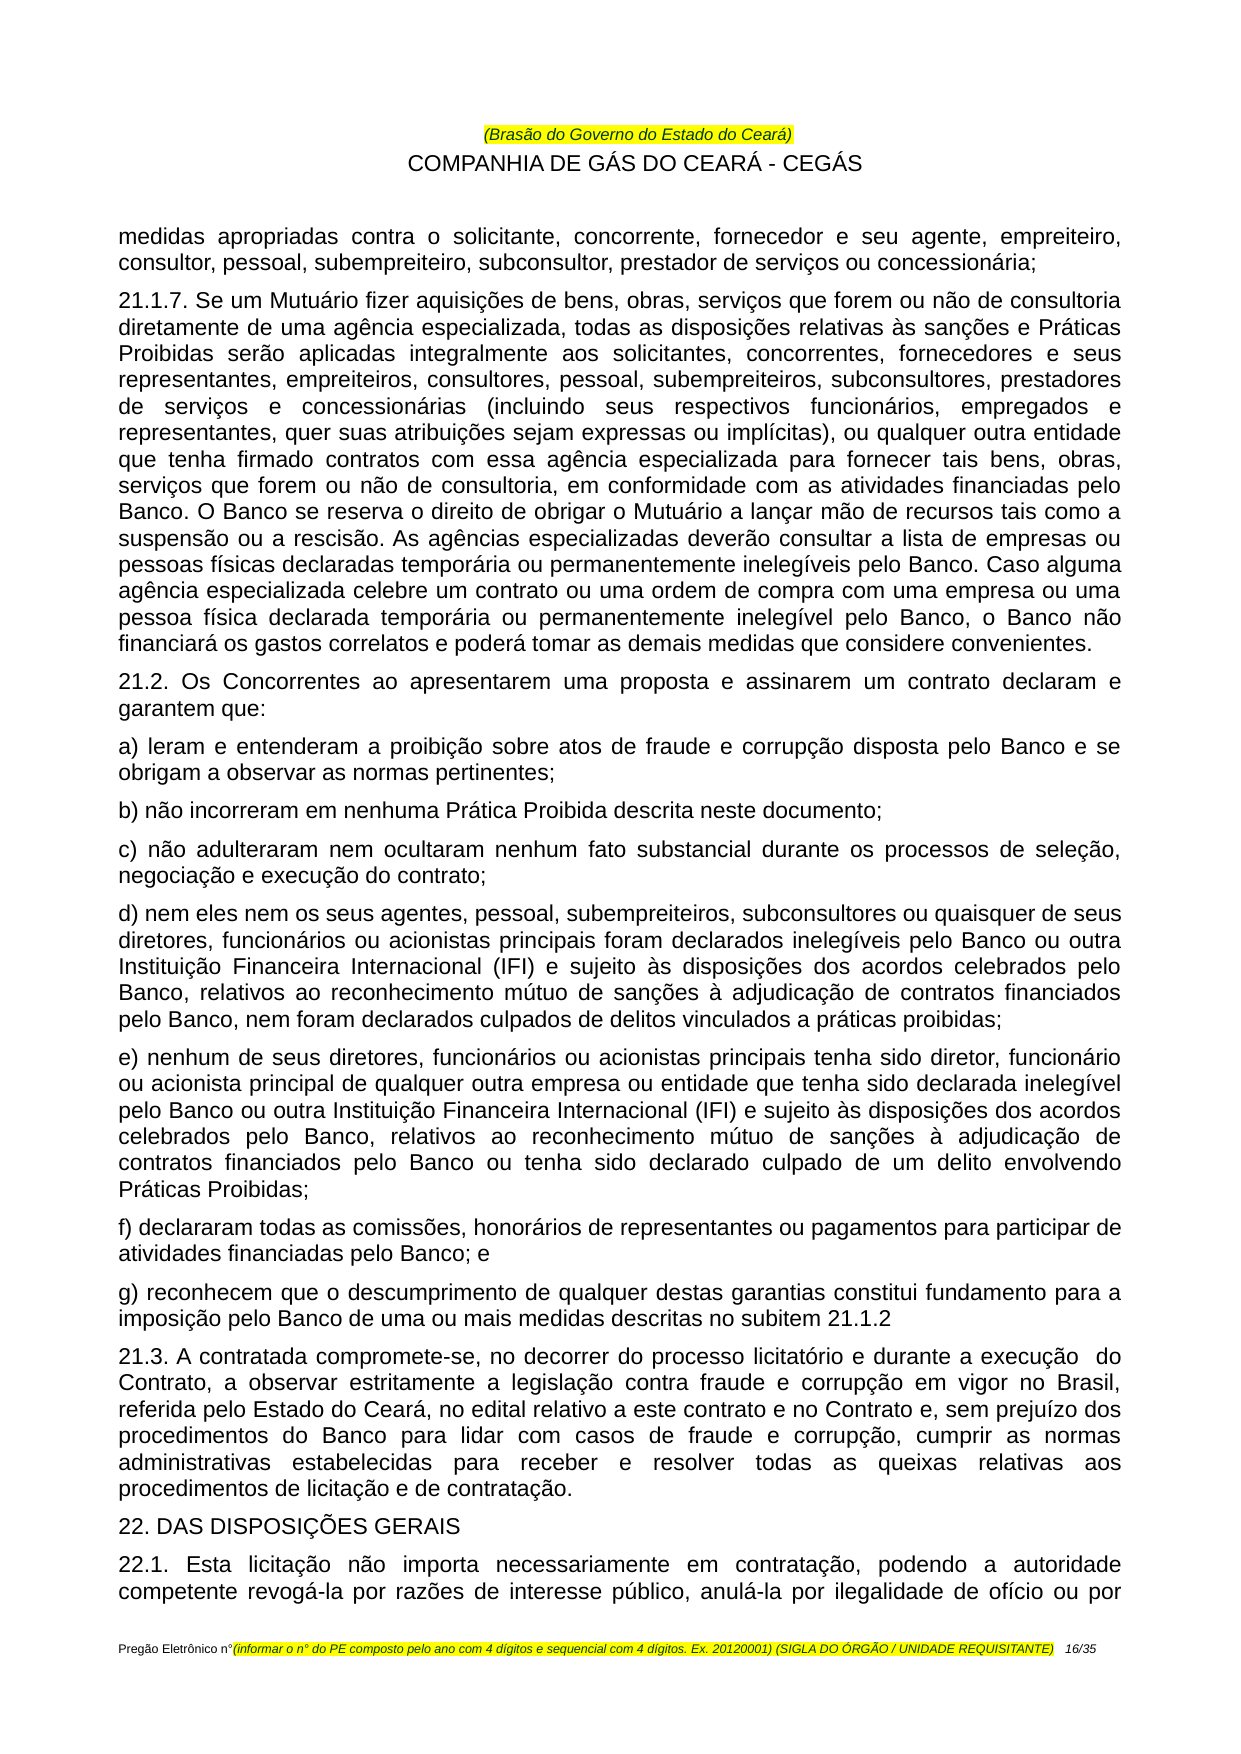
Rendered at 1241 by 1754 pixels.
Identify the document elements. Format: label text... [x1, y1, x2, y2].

text b) não incorreram em nenhuma Prática Proibida descrita neste documento; [118, 797, 1122, 824]
text f) declararam todas as comissões, honorários de representantes ou pagamentos para participar de atividades financiadas pelo Banco; e [118, 1214, 1122, 1267]
text 21.3. A contratada compromete-se, no decorrer do processo licitatório e durante a execução do Contrato, a observar estritamente a legislação contra fraude e corrupção em vigor no Brasil, referida pelo Estado do Ceará, no edital relativo a este contrato e no Contrato e, sem prejuízo dos procedimentos do Banco para lidar com casos de fraude e corrupção, cumprir as normas administrativas estabelecidas para receber e resolver todas as queixas relativas aos procedimentos de licitação e de contratação. [118, 1343, 1122, 1501]
text 21.1.7. Se um Mutuário fizer aquisições de bens, obras, serviços que forem ou não de consultoria diretamente de uma agência especializada, todas as disposições relativas às sanções e Práticas Proibidas serão aplicadas integralmente aos solicitantes, concorrentes, fornecedores e seus representantes, empreiteiros, consultores, pessoal, subempreiteiros, subconsultores, prestadores de serviços e concessionárias (incluindo seus respectivos funcionários, empregados e representantes, quer suas atribuições sejam expressas ou implícitas), ou qualquer outra entidade que tenha firmado contratos com essa agência especializada para fornecer tais bens, obras, serviços que forem ou não de consultoria, em conformidade com as atividades financiadas pelo Banco. O Banco se reserva o direito de obrigar o Mutuário a lançar mão de recursos tais como a suspensão ou a rescisão. As agências especializadas deverão consultar a lista de empresas ou pessoas físicas declaradas temporária ou permanentemente inelegíveis pelo Banco. Caso alguma agência especializada celebre um contrato ou uma ordem de compra com uma empresa ou uma pessoa física declarada temporária ou permanentemente inelegível pelo Banco, o Banco não financiará os gastos correlatos e poderá tomar as demais medidas que considere convenientes. [118, 287, 1122, 656]
text e) nenhum de seus diretores, funcionários ou acionistas principais tenha sido diretor, funcionário ou acionista principal de qualquer outra empresa ou entidade que tenha sido declarada inelegível pelo Banco ou outra Instituição Financeira Internacional (IFI) e sujeito às disposições dos acordos celebrados pelo Banco, relativos ao reconhecimento mútuo de sanções à adjudicação de contratos financiados pelo Banco ou tenha sido declarado culpado de um delito envolvendo Práticas Proibidas; [118, 1044, 1122, 1202]
text 21.2. Os Concorrentes ao apresentarem uma proposta e assinarem um contrato declaram e garantem que: [118, 668, 1122, 721]
text medidas apropriadas contra o solicitante, concorrente, fornecedor e seu agente, empreiteiro, consultor, pessoal, subempreiteiro, subconsultor, prestador de serviços ou concessionária; [118, 223, 1122, 276]
text a) leram e entenderam a proibição sobre atos de fraude e corrupção disposta pelo Banco e se obrigam a observar as normas pertinentes; [118, 733, 1122, 786]
text d) nem eles nem os seus agentes, pessoal, subempreiteiros, subconsultores ou quaisquer de seus diretores, funcionários ou acionistas principais foram declarados inelegíveis pelo Banco ou outra Instituição Financeira Internacional (IFI) e sujeito às disposições dos acordos celebrados pelo Banco, relativos ao reconhecimento mútuo de sanções à adjudicação de contratos financiados pelo Banco, nem foram declarados culpados de delitos vinculados a práticas proibidas; [118, 900, 1122, 1032]
text g) reconhecem que o descumprimento de qualquer destas garantias constitui fundamento para a imposição pelo Banco de uma ou mais medidas descritas no subitem 21.1.2 [118, 1278, 1122, 1331]
text c) não adulteraram nem ocultaram nenhum fato substancial durante os processos de seleção, negociação e execução do contrato; [118, 836, 1122, 888]
text 22.1. Esta licitação não importa necessariamente em contratação, podendo a autoridade competente revogá-la por razões de interesse público, anulá-la por ilegalidade de ofício ou por [118, 1551, 1122, 1604]
text 22. DAS DISPOSIÇÕES GERAIS [118, 1513, 1122, 1539]
